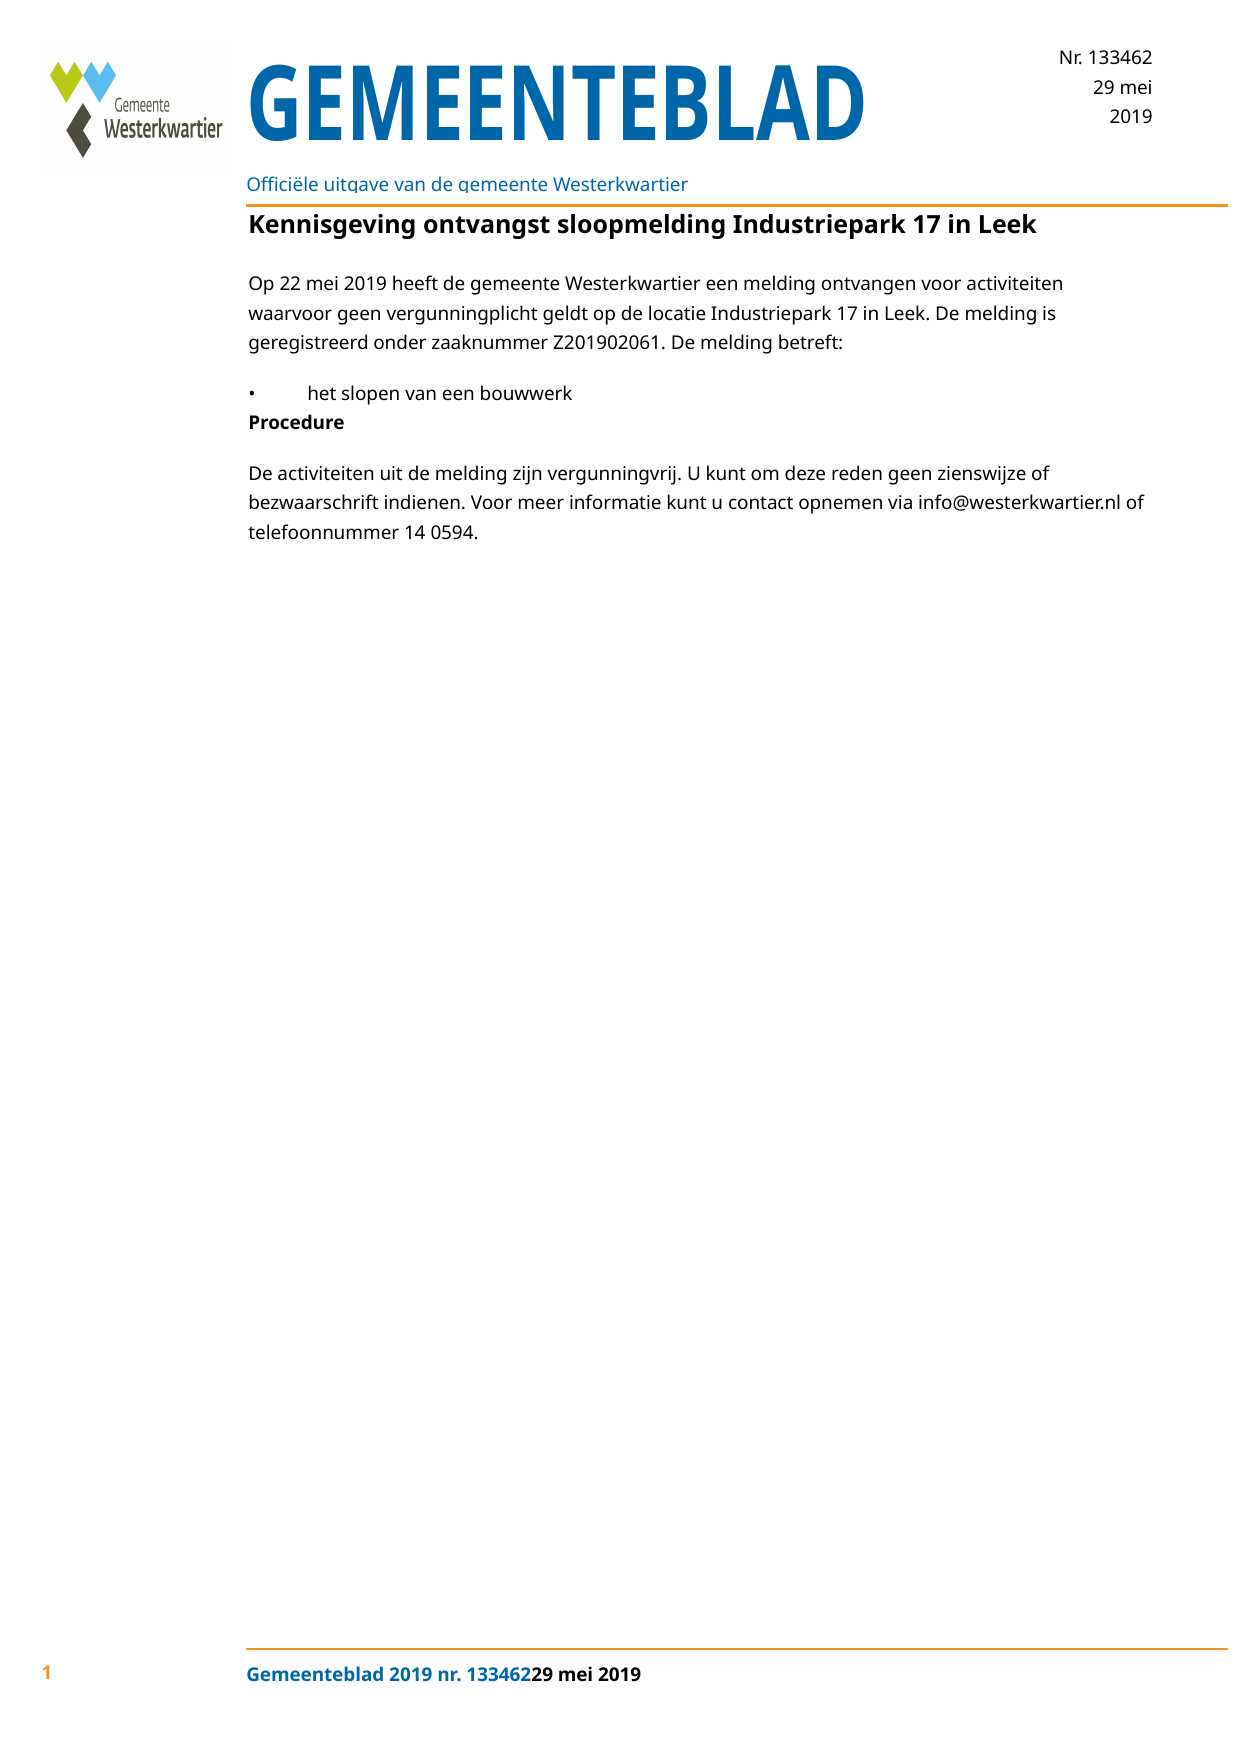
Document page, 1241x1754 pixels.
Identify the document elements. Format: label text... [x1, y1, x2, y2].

list het slopen van een bouwwerk [248, 380, 1152, 406]
text Procedure [248, 409, 1152, 435]
picture [41, 47, 231, 172]
text Kennisgeving ontvangst sloopmelding Industriepark 17 in Leek [248, 207, 1152, 241]
text Op 22 mei 2019 heeft de gemeente Westerkwartier een melding ontvangen voor activiteiten waarvoor geen vergunningplicht geldt op de locatie Industriepark 17 in Leek. De melding is geregistreerd onder zaaknummer Z201902061. De melding betreft: [248, 270, 1152, 355]
text De activiteiten uit de melding zijn vergunningvrij. U kunt om deze reden geen zienswijze of bezwaarschrift indienen. Voor meer informatie kunt u contact opnemen via info@westerkwartier.nl of telefoonnummer 14 0594. [248, 460, 1152, 545]
